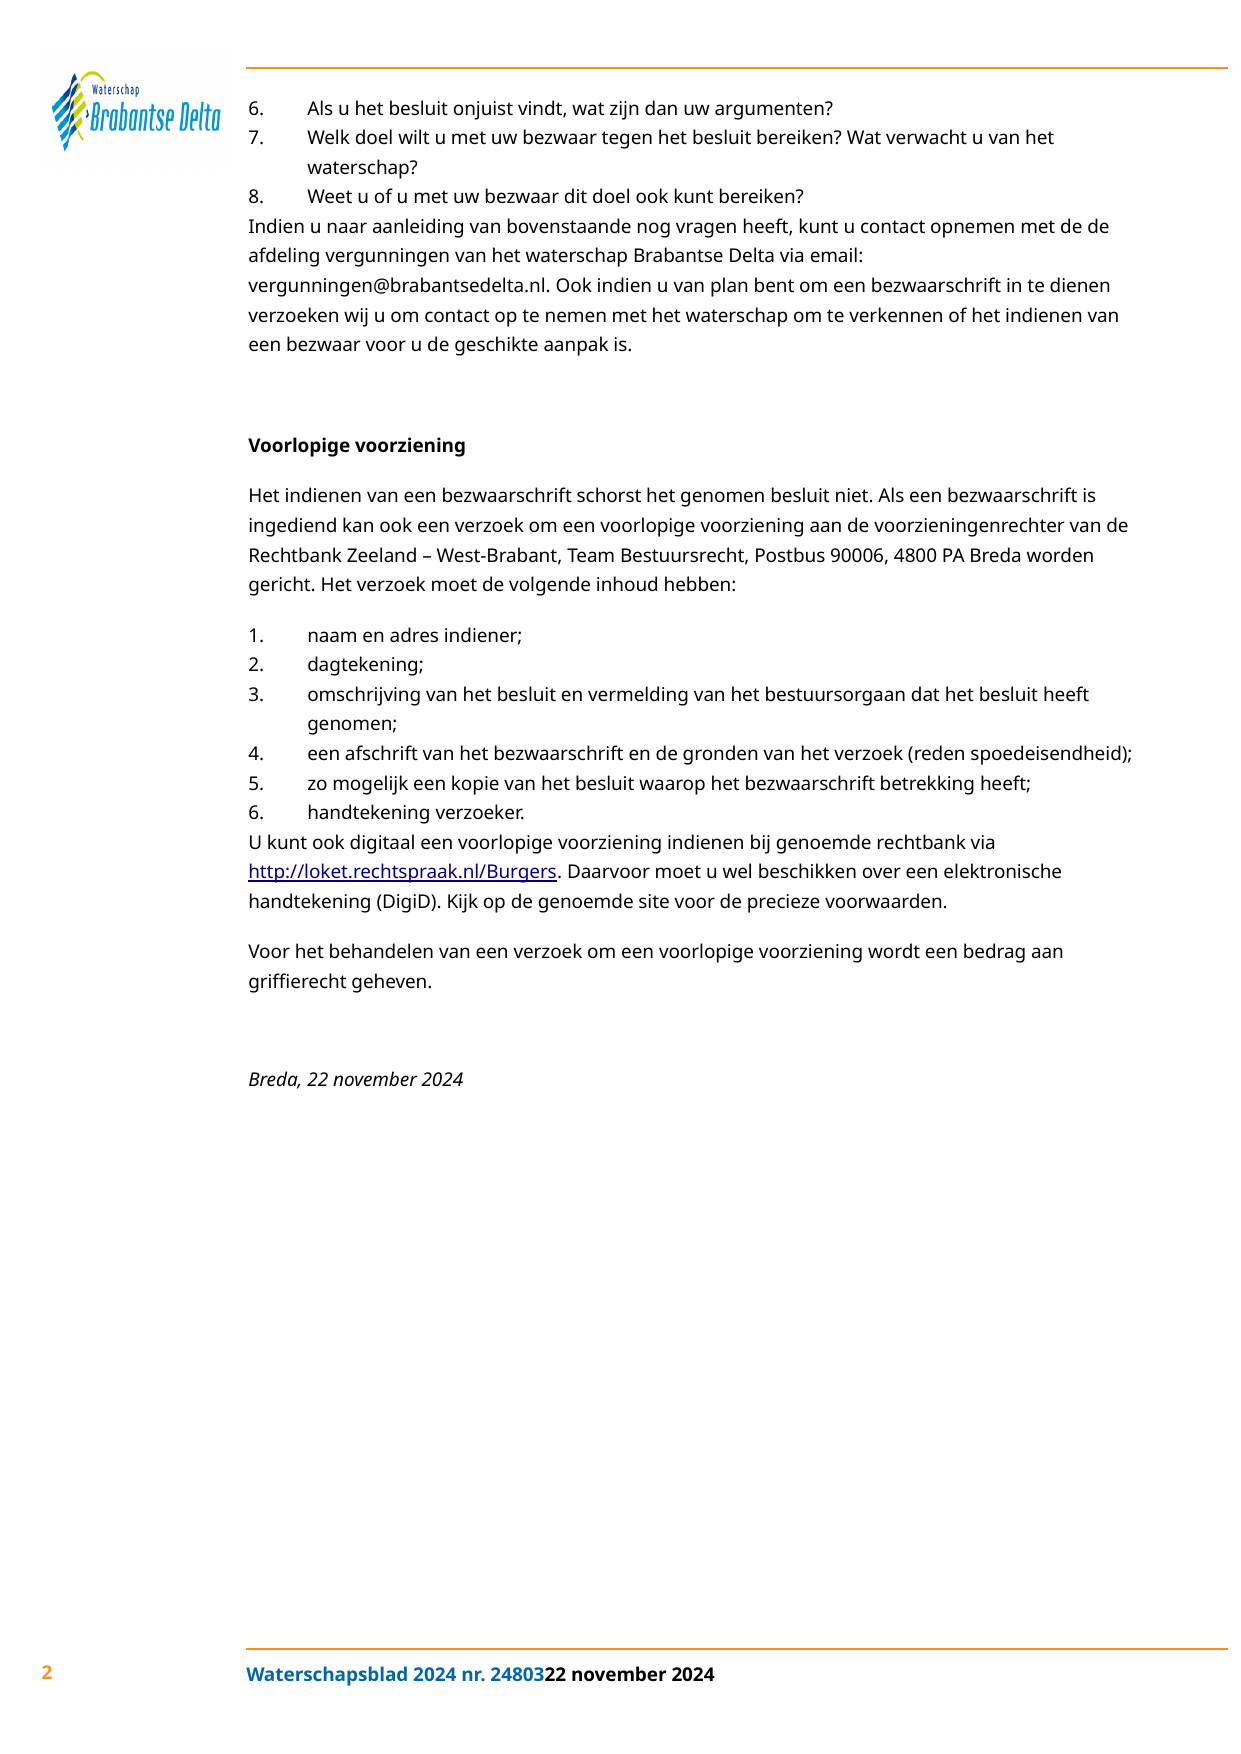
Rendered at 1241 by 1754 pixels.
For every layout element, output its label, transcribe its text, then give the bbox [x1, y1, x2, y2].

list Welk doel wilt u met uw bezwaar tegen het besluit bereiken? Wat verwacht u van het waterschap? [248, 124, 1152, 180]
text U kunt ook digitaal een voorlopige voorziening indienen bij genoemde rechtbank via http://loket.rechtspraak.nl/Burgers. Daarvoor moet u wel beschikken over een elektronische handtekening (DigiD). Kijk op de genoemde site voor de precieze voorwaarden. [248, 829, 1152, 914]
text Breda, 22 november 2024 [248, 1066, 1152, 1092]
list dagtekening; [248, 651, 1152, 677]
list Weet u of u met uw bezwaar dit doel ook kunt bereiken? [248, 183, 1152, 209]
text Voorlopige voorziening [248, 432, 1152, 458]
list Als u het besluit onjuist vindt, wat zijn dan uw argumenten? [248, 95, 1152, 121]
list naam en adres indiener; [248, 622, 1152, 648]
text Voor het behandelen van een verzoek om een voorlopige voorziening wordt een bedrag aan griffierecht geheven. [248, 938, 1152, 994]
list handtekening verzoeker. [248, 799, 1152, 825]
list zo mogelijk een kopie van het besluit waarop het bezwaarschrift betrekking heeft; [248, 770, 1152, 796]
list omschrijving van het besluit en vermelding van het bestuursorgaan dat het besluit heeft genomen; [248, 681, 1152, 736]
picture [41, 47, 231, 172]
text Het indienen van een bezwaarschrift schorst het genomen besluit niet. Als een bezwaarschrift is ingediend kan ook een verzoek om een voorlopige voorziening aan de voorzieningenrechter van de Rechtbank Zeeland – West-Brabant, Team Bestuursrecht, Postbus 90006, 4800 PA Breda worden gericht. Het verzoek moet de volgende inhoud hebben: [248, 483, 1152, 597]
text Indien u naar aanleiding van bovenstaande nog vragen heeft, kunt u contact opnemen met de de afdeling vergunningen van het waterschap Brabantse Delta via email: vergunningen@brabantsedelta.nl. Ook indien u van plan bent om een bezwaarschrift in te dienen verzoeken wij u om contact op te nemen met het waterschap om te verkennen of het indienen van een bezwaar voor u de geschikte aanpak is. [248, 213, 1152, 357]
list een afschrift van het bezwaarschrift en de gronden van het verzoek (reden spoedeisendheid); [248, 740, 1152, 766]
